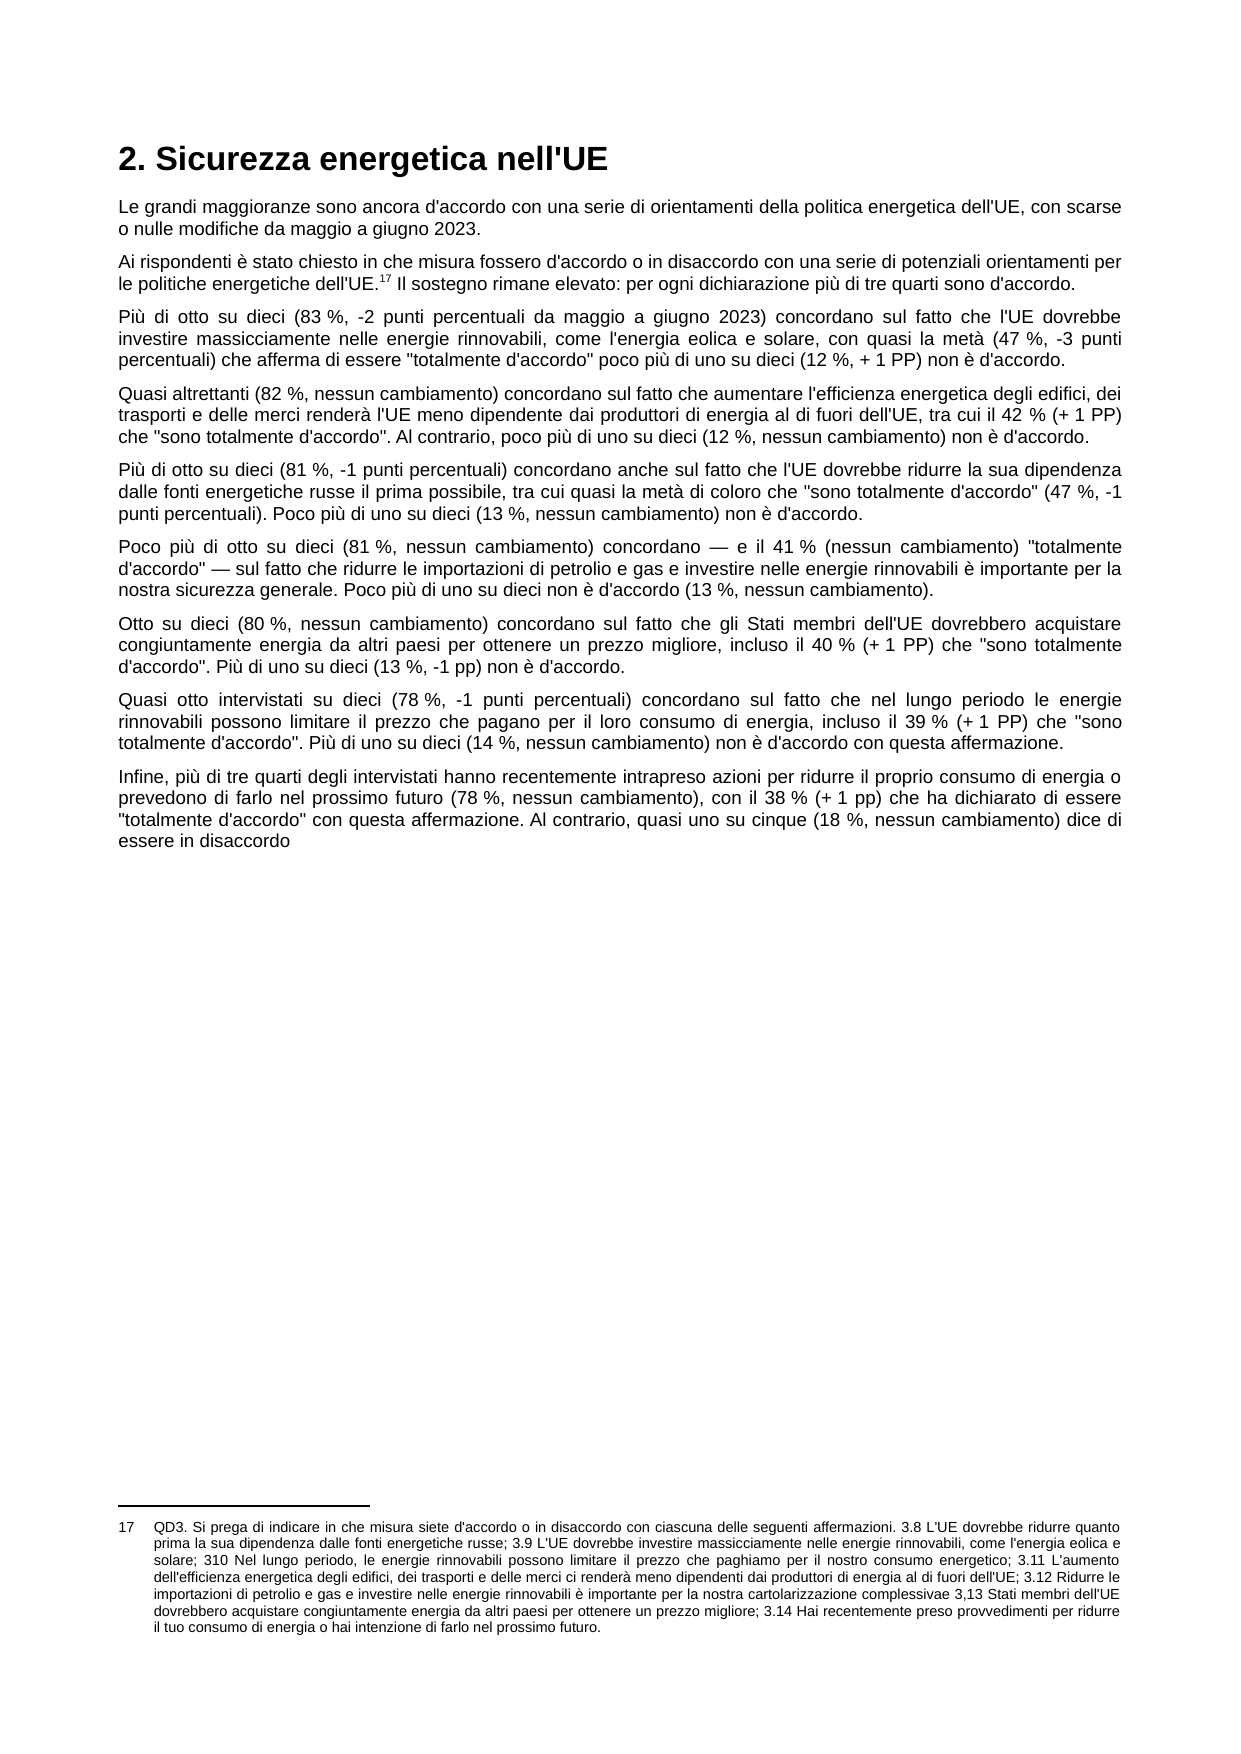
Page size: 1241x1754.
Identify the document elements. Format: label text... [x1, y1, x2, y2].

text Più di otto su dieci (83 %, -2 punti percentuali da maggio a giugno 2023) concordano sul fatto che l'UE dovrebbe investire massicciamente nelle energie rinnovabili, come l'energia eolica e solare, con quasi la metà (47 %, -3 punti percentuali) che afferma di essere "totalmente d'accordo" poco più di uno su dieci (12 %, + 1 PP) non è d'accordo. [118, 306, 1122, 371]
text Otto su dieci (80 %, nessun cambiamento) concordano sul fatto che gli Stati membri dell'UE dovrebbero acquistare congiuntamente energia da altri paesi per ottenere un prezzo migliore, incluso il 40 % (+ 1 PP) che "sono totalmente d'accordo". Più di uno su dieci (13 %, -1 pp) non è d'accordo. [118, 612, 1122, 677]
text Le grandi maggioranze sono ancora d'accordo con una serie di orientamenti della politica energetica dell'UE, con scarse o nulle modifiche da maggio a giugno 2023. [118, 196, 1122, 239]
text QD3. Si prega di indicare in che misura siete d'accordo o in disaccordo con ciascuna delle seguenti affermazioni. 3.8 L'UE dovrebbe ridurre quanto prima la sua dipendenza dalle fonti energetiche russe; 3.9 L'UE dovrebbe investire massicciamente nelle energie rinnovabili, come l'energia eolica e solare; 310 Nel lungo periodo, le energie rinnovabili possono limitare il prezzo che paghiamo per il nostro consumo energetico; 3.11 L'aumento dell'efficienza energetica degli edifici, dei trasporti e delle merci ci renderà meno dipendenti dai produttori di energia al di fuori dell'UE; 3.12 Ridurre le importazioni di petrolio e gas e investire nelle energie rinnovabili è importante per la nostra cartolarizzazione complessivae 3,13 Stati membri dell'UE dovrebbero acquistare congiuntamente energia da altri paesi per ottenere un prezzo migliore; 3.14 Hai recentemente preso provvedimenti per ridurre il tuo consumo di energia o hai intenzione di farlo nel prossimo futuro. [118, 1518, 1122, 1636]
text Più di otto su dieci (81 %, -1 punti percentuali) concordano anche sul fatto che l'UE dovrebbe ridurre la sua dipendenza dalle fonti energetiche russe il prima possibile, tra cui quasi la metà di coloro che "sono totalmente d'accordo" (47 %, -1 punti percentuali). Poco più di uno su dieci (13 %, nessun cambiamento) non è d'accordo. [118, 459, 1122, 524]
text Poco più di otto su dieci (81 %, nessun cambiamento) concordano — e il 41 % (nessun cambiamento) "totalmente d'accordo" — sul fatto che ridurre le importazioni di petrolio e gas e investire nelle energie rinnovabili è importante per la nostra sicurezza generale. Poco più di uno su dieci non è d'accordo (13 %, nessun cambiamento). [118, 536, 1122, 600]
text Quasi otto intervistati su dieci (78 %, -1 punti percentuali) concordano sul fatto che nel lungo periodo le energie rinnovabili possono limitare il prezzo che pagano per il loro consumo di energia, incluso il 39 % (+ 1 PP) che "sono totalmente d'accordo". Più di uno su dieci (14 %, nessun cambiamento) non è d'accordo con questa affermazione. [118, 689, 1122, 753]
text Quasi altrettanti (82 %, nessun cambiamento) concordano sul fatto che aumentare l'efficienza energetica degli edifici, dei trasporti e delle merci renderà l'UE meno dipendente dai produttori di energia al di fuori dell'UE, tra cui il 42 % (+ 1 PP) che "sono totalmente d'accordo". Al contrario, poco più di uno su dieci (12 %, nessun cambiamento) non è d'accordo. [118, 383, 1122, 447]
text Infine, più di tre quarti degli intervistati hanno recentemente intrapreso azioni per ridurre il proprio consumo di energia o prevedono di farlo nel prossimo futuro (78 %, nessun cambiamento), con il 38 % (+ 1 pp) che ha dichiarato di essere "totalmente d'accordo" con questa affermazione. Al contrario, quasi uno su cinque (18 %, nessun cambiamento) dice di essere in disaccordo [118, 765, 1122, 852]
subtitle 2. Sicurezza energetica nell'UE [118, 139, 1122, 178]
text Ai rispondenti è stato chiesto in che misura fossero d'accordo o in disaccordo con una serie di potenziali orientamenti per le politiche energetiche dell'UE. Il sostegno rimane elevato: per ogni dichiarazione più di tre quarti sono d'accordo. [118, 251, 1122, 294]
